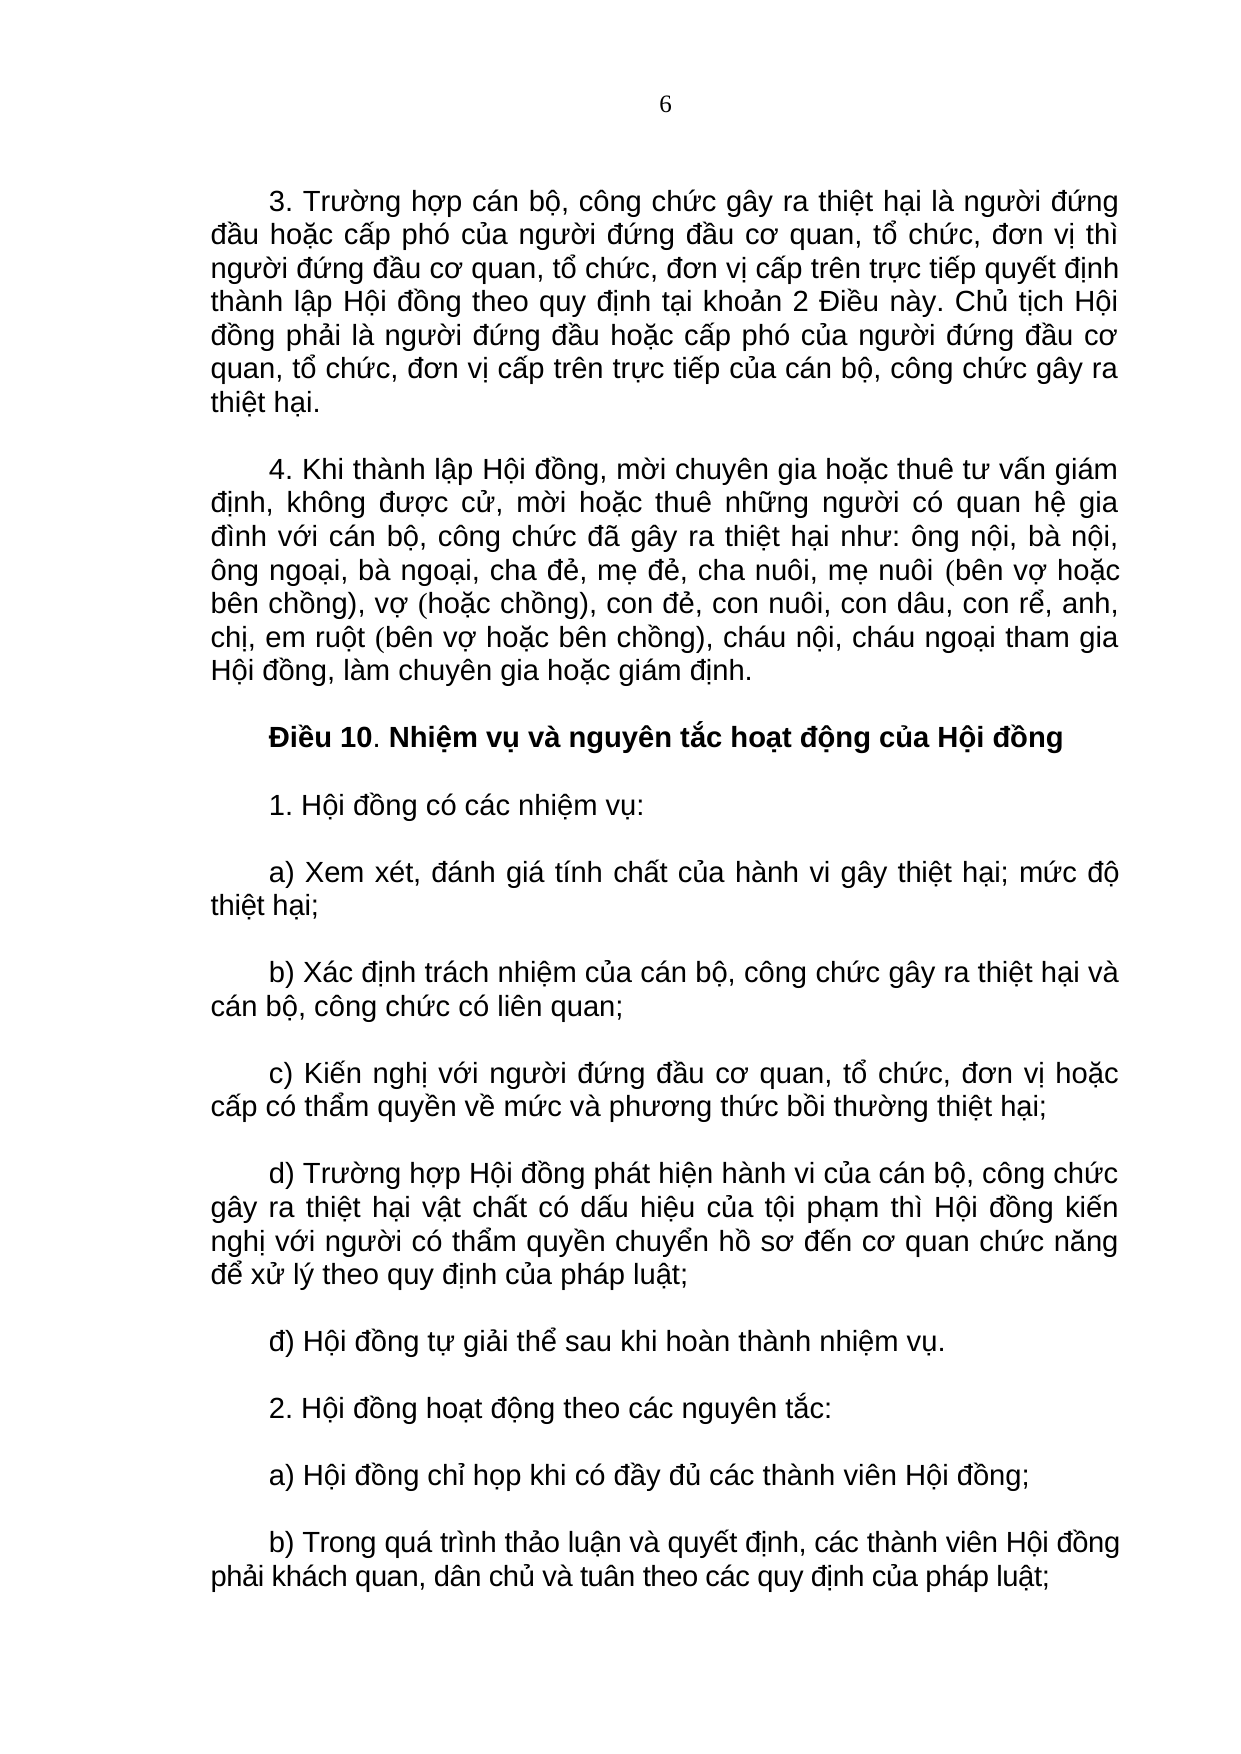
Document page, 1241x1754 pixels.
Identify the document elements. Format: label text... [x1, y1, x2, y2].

text b) Trong quá trình thảo luận và quyết định, các thành viên Hội đồng phải khách quan, dân chủ và tuân theo các quy định của pháp luật; [210, 1526, 1120, 1593]
text b) Xác định trách nhiệm của cán bộ, công chức gây ra thiệt hại và cán bộ, công chức có liên quan; [210, 955, 1120, 1022]
text 2. Hội đồng hoạt động theo các nguyên tắc: [210, 1391, 1120, 1425]
text c) Kiến nghị với người đứng đầu cơ quan, tổ chức, đơn vị hoặc cấp có thẩm quyền về mức và phương thức bồi thường thiệt hại; [210, 1056, 1120, 1123]
text 1. Hội đồng có các nhiệm vụ: [210, 788, 1120, 821]
text d) Trường hợp Hội đồng phát hiện hành vi của cán bộ, công chức gây ra thiệt hại vật chất có dấu hiệu của tội phạm thì Hội đồng kiến nghị với người có thẩm quyền chuyển hồ sơ đến cơ quan chức năng để xử lý theo quy định của pháp luật; [210, 1157, 1120, 1291]
text 4. Khi thành lập Hội đồng, mời chuyên gia hoặc thuê tư vấn giám định, không được cử, mời hoặc thuê những người có quan hệ gia đình với cán bộ, công chức đã gây ra thiệt hại như: ông nội, bà nội, ông ngoại, bà ngoại, cha đẻ, mẹ đẻ, cha nuôi, mẹ nuôi (bên vợ hoặc bên chồng), vợ (hoặc chồng), con đẻ, con nuôi, con dâu, con rể, anh, chị, em ruột (bên vợ hoặc bên chồng), cháu nội, cháu ngoại tham gia Hội đồng, làm chuyên gia hoặc giám định. [210, 452, 1120, 687]
text a) Xem xét, đánh giá tính chất của hành vi gây thiệt hại; mức độ thiệt hại; [210, 855, 1120, 922]
text đ) Hội đồng tự giải thể sau khi hoàn thành nhiệm vụ. [210, 1324, 1120, 1358]
text a) Hội đồng chỉ họp khi có đầy đủ các thành viên Hội đồng; [210, 1458, 1120, 1492]
text 3. Trường hợp cán bộ, công chức gây ra thiệt hại là người đứng đầu hoặc cấp phó của người đứng đầu cơ quan, tổ chức, đơn vị thì người đứng đầu cơ quan, tổ chức, đơn vị cấp trên trực tiếp quyết định thành lập Hội đồng theo quy định tại khoản 2 Điều này. Chủ tịch Hội đồng phải là người đứng đầu hoặc cấp phó của người đứng đầu cơ quan, tổ chức, đơn vị cấp trên trực tiếp của cán bộ, công chức gây ra thiệt hại. [210, 183, 1120, 418]
text Điều 10. Nhiệm vụ và nguyên tắc hoạt động của Hội đồng [210, 721, 1120, 754]
